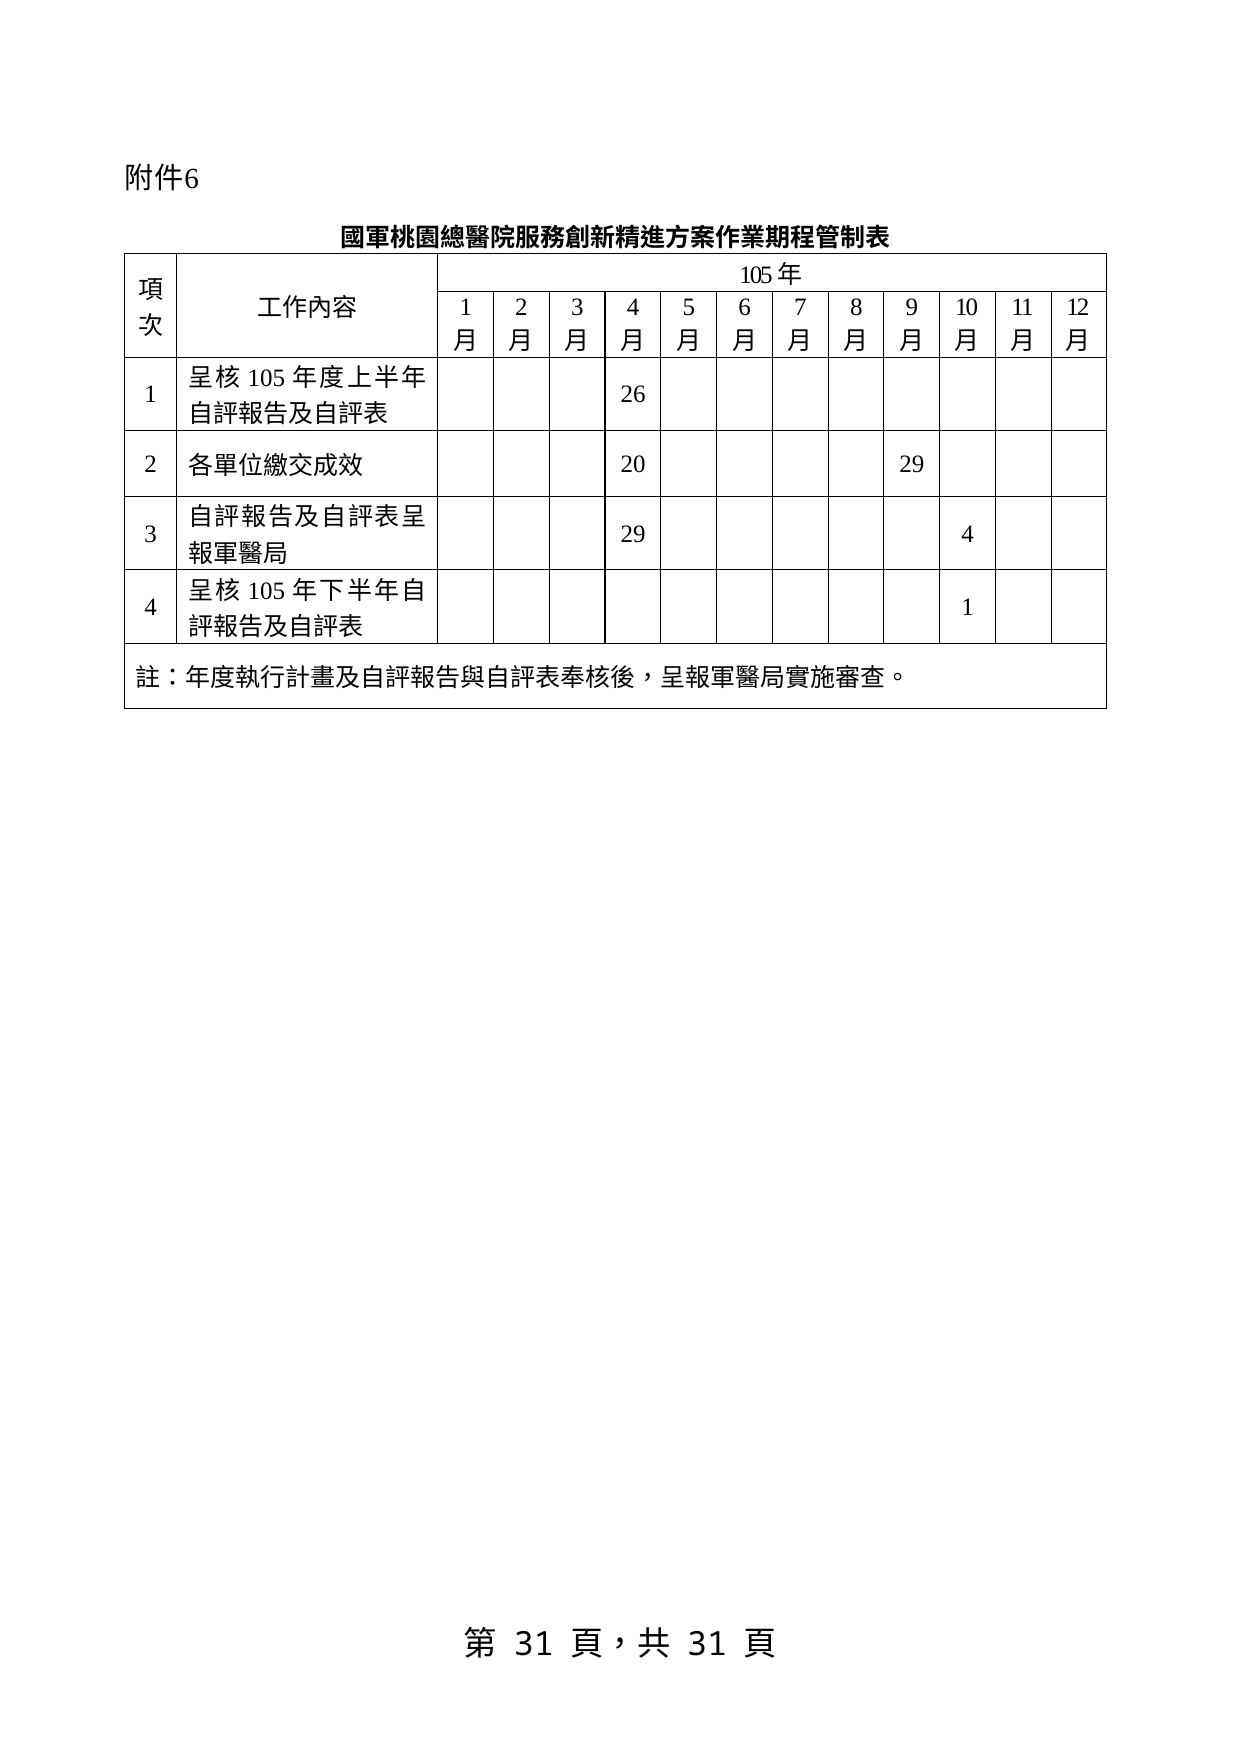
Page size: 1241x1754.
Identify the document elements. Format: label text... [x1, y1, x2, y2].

table_cell 3 [125, 497, 176, 569]
table_cell [550, 570, 604, 643]
table_cell 10月 [940, 292, 995, 357]
table_cell [829, 358, 883, 430]
table_cell 8月 [829, 292, 883, 357]
table_cell [661, 431, 716, 496]
table_cell 1 [125, 358, 176, 430]
table_cell [494, 431, 549, 496]
table_cell 11月 [996, 292, 1051, 357]
table_cell 2 [125, 431, 176, 496]
table_cell 6月 [717, 292, 772, 357]
table_cell 26 [606, 358, 660, 430]
table_cell 各單位繳交成效 [177, 431, 437, 496]
table_cell 7月 [773, 292, 828, 357]
table_cell [606, 570, 660, 643]
table_cell [773, 431, 828, 496]
table_cell 註：年度執行計畫及自評報告與自評表奉核後，呈報軍醫局實施審查。 [125, 644, 1106, 708]
table_cell [494, 497, 549, 569]
table_cell 1月 [438, 292, 493, 357]
table_cell 工作內容 [177, 254, 437, 357]
table_cell [717, 570, 772, 643]
table_cell [940, 431, 995, 496]
table_cell [940, 358, 995, 430]
table_cell 4 [940, 497, 995, 569]
table_cell [661, 497, 716, 569]
table_cell [550, 431, 604, 496]
table_cell 項次 [125, 254, 176, 357]
table_cell [773, 570, 828, 643]
table_cell [661, 358, 716, 430]
table_cell [550, 497, 604, 569]
table_cell [494, 358, 549, 430]
table_cell [717, 358, 772, 430]
table_cell 自評報告及自評表呈報軍醫局 [177, 497, 437, 569]
table_cell [829, 431, 883, 496]
table_cell 5月 [661, 292, 716, 357]
table_cell 呈核105年度上半年自評報告及自評表 [177, 358, 437, 430]
table_cell [829, 570, 883, 643]
table_cell [661, 570, 716, 643]
table_cell [829, 497, 883, 569]
table_cell [1052, 431, 1106, 496]
table_cell [717, 431, 772, 496]
table_cell [773, 358, 828, 430]
table_cell 29 [884, 431, 939, 496]
table_cell [884, 358, 939, 430]
table_cell 9月 [884, 292, 939, 357]
table_cell 4月 [606, 292, 660, 357]
table_cell [996, 431, 1051, 496]
table_cell 20 [606, 431, 660, 496]
table_cell 1 [940, 570, 995, 643]
table_cell 呈核105年下半年自評報告及自評表 [177, 570, 437, 643]
table_cell 4 [125, 570, 176, 643]
text 附件6 [124, 154, 1116, 197]
table_cell 105年 [438, 254, 1106, 291]
table_cell [438, 497, 493, 569]
table_cell 12月 [1052, 292, 1106, 357]
table_cell [438, 358, 493, 430]
table_cell [996, 497, 1051, 569]
table_cell [1052, 570, 1106, 643]
table_cell [884, 497, 939, 569]
table_cell [438, 431, 493, 496]
table_cell 29 [606, 497, 660, 569]
table_header 國軍桃園總醫院服務創新精進方案作業期程管制表 [124, 217, 1106, 253]
table_cell [1052, 358, 1106, 430]
table_cell [550, 358, 604, 430]
table_cell [1052, 497, 1106, 569]
table_cell [717, 497, 772, 569]
table_cell [996, 570, 1051, 643]
table_cell [996, 358, 1051, 430]
table_cell [438, 570, 493, 643]
table_cell 3月 [550, 292, 604, 357]
table_cell [494, 570, 549, 643]
table_cell 2月 [494, 292, 549, 357]
table_cell [773, 497, 828, 569]
table_cell [884, 570, 939, 643]
